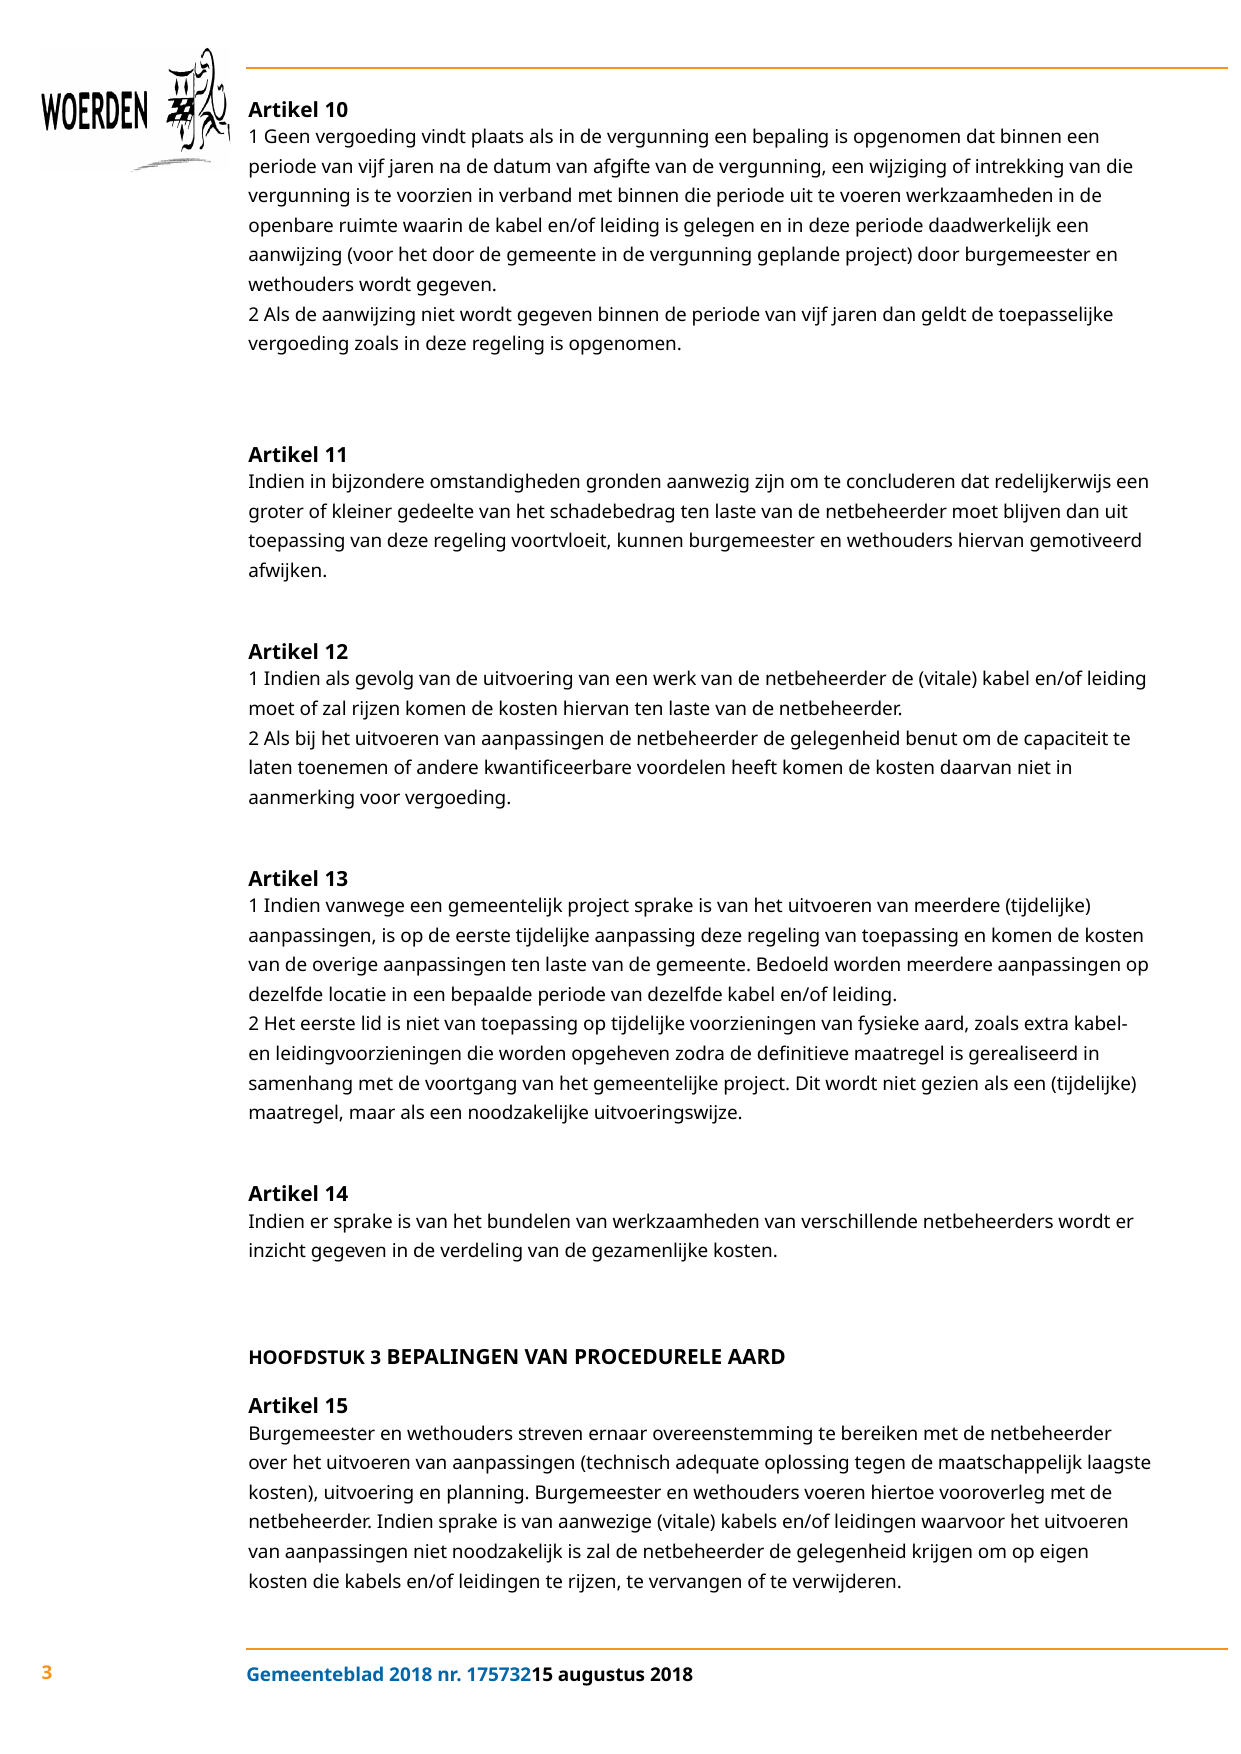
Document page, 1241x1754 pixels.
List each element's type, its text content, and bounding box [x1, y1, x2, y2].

text 1 Indien als gevolg van de uitvoering van een werk van de netbeheerder de (vitale) kabel en/of leiding moet of zal rijzen komen de kosten hiervan ten laste van de netbeheerder. [248, 666, 1152, 721]
text Artikel 10 [248, 95, 1152, 123]
picture [41, 47, 231, 172]
text 1 Geen vergoeding vindt plaats als in de vergunning een bepaling is opgenomen dat binnen een periode van vijf jaren na de datum van afgifte van de vergunning, een wijziging of intrekking van die vergunning is te voorzien in verband met binnen die periode uit te voeren werkzaamheden in de openbare ruimte waarin de kabel en/of leiding is gelegen en in deze periode daadwerkelijk een aanwijzing (voor het door de gemeente in de vergunning geplande project) door burgemeester en wethouders wordt gegeven. [248, 123, 1152, 297]
text 2 Als de aanwijzing niet wordt gegeven binnen de periode van vijf jaren dan geldt de toepasselijke vergoeding zoals in deze regeling is opgenomen. [248, 301, 1152, 356]
text Artikel 11 [248, 440, 1152, 468]
text Burgemeester en wethouders streven ernaar overeenstemming te bereiken met de netbeheerder over het uitvoeren van aanpassingen (technisch adequate oplossing tegen de maatschappelijk laagste kosten), uitvoering en planning. Burgemeester en wethouders voeren hiertoe vooroverleg met de netbeheerder. Indien sprake is van aanwezige (vitale) kabels en/of leidingen waarvoor het uitvoeren van aanpassingen niet noodzakelijk is zal de netbeheerder de gelegenheid krijgen om op eigen kosten die kabels en/of leidingen te rijzen, te vervangen of te verwijderen. [248, 1420, 1152, 1593]
text Artikel 12 [248, 637, 1152, 666]
text HOOFDSTUK 3 BEPALINGEN VAN PROCEDURELE AARD [248, 1342, 1152, 1371]
text 1 Indien vanwege een gemeentelijk project sprake is van het uitvoeren van meerdere (tijdelijke) aanpassingen, is op de eerste tijdelijke aanpassing deze regeling van toepassing en komen de kosten van de overige aanpassingen ten laste van de gemeente. Bedoeld worden meerdere aanpassingen op dezelfde locatie in een bepaalde periode van dezelfde kabel en/of leiding. [248, 892, 1152, 1007]
text 2 Als bij het uitvoeren van aanpassingen de netbeheerder de gelegenheid benut om de capaciteit te laten toenemen of andere kwantificeerbare voordelen heeft komen de kosten daarvan niet in aanmerking voor vergoeding. [248, 725, 1152, 809]
text Artikel 13 [248, 864, 1152, 892]
text 2 Het eerste lid is niet van toepassing op tijdelijke voorzieningen van fysieke aard, zoals extra kabel- en leidingvoorzieningen die worden opgeheven zodra de definitieve maatregel is gerealiseerd in samenhang met de voortgang van het gemeentelijke project. Dit wordt niet gezien als een (tijdelijke) maatregel, maar als een noodzakelijke uitvoeringswijze. [248, 1011, 1152, 1125]
text Indien er sprake is van het bundelen van werkzaamheden van verschillende netbeheerders wordt er inzicht gegeven in de verdeling van de gezamenlijke kosten. [248, 1208, 1152, 1263]
text Artikel 15 [248, 1391, 1152, 1420]
text Artikel 14 [248, 1179, 1152, 1208]
text Indien in bijzondere omstandigheden gronden aanwezig zijn om te concluderen dat redelijkerwijs een groter of kleiner gedeelte van het schadebedrag ten laste van de netbeheerder moet blijven dan uit toepassing van deze regeling voortvloeit, kunnen burgemeester en wethouders hiervan gemotiveerd afwijken. [248, 468, 1152, 583]
